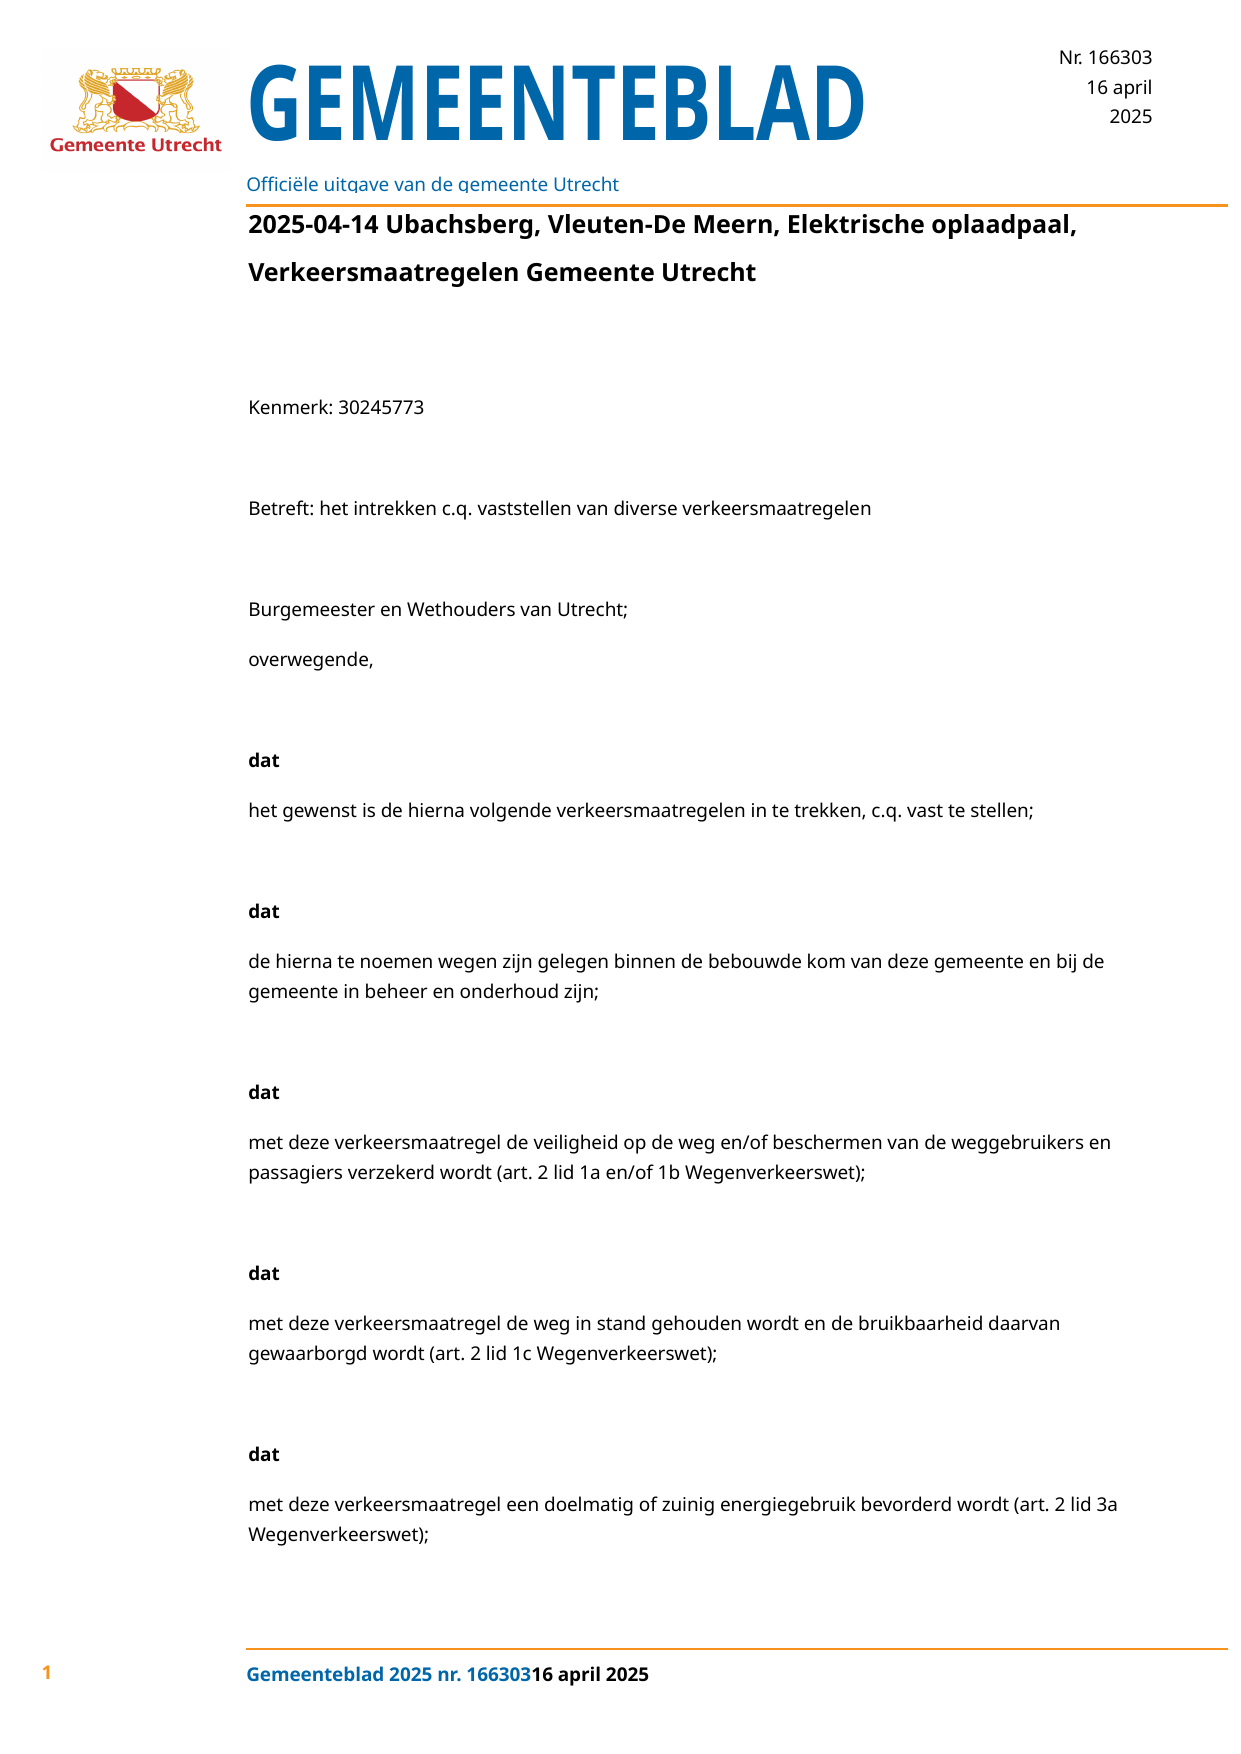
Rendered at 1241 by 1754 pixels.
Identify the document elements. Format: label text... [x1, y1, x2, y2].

text dat [248, 747, 1152, 773]
text dat [248, 1079, 1152, 1105]
text het gewenst is de hierna volgende verkeersmaatregelen in te trekken, c.q. vast te stellen; [248, 797, 1152, 823]
text dat [248, 898, 1152, 924]
text Burgemeester en Wethouders van Utrecht; [248, 596, 1152, 621]
text dat [248, 1260, 1152, 1286]
text de hierna te noemen wegen zijn gelegen binnen de bebouwde kom van deze gemeente en bij de gemeente in beheer en onderhoud zijn; [248, 949, 1152, 1004]
text overwegende, [248, 646, 1152, 672]
text dat [248, 1441, 1152, 1466]
text 2025-04-14 Ubachsberg, Vleuten-De Meern, Elektrische oplaadpaal, Verkeersmaatregelen Gemeente Utrecht [248, 207, 1152, 288]
text met deze verkeersmaatregel de veiligheid op de weg en/of beschermen van de weggebruikers en passagiers verzekerd wordt (art. 2 lid 1a en/of 1b Wegenverkeerswet); [248, 1129, 1152, 1185]
text Kenmerk: 30245773 [248, 394, 1152, 420]
text met deze verkeersmaatregel een doelmatig of zuinig energiegebruik bevorderd wordt (art. 2 lid 3a Wegenverkeerswet); [248, 1491, 1152, 1546]
text Betreft: het intrekken c.q. vaststellen van diverse verkeersmaatregelen [248, 495, 1152, 521]
picture [41, 47, 231, 172]
text met deze verkeersmaatregel de weg in stand gehouden wordt en de bruikbaarheid daarvan gewaarborgd wordt (art. 2 lid 1c Wegenverkeerswet); [248, 1310, 1152, 1366]
